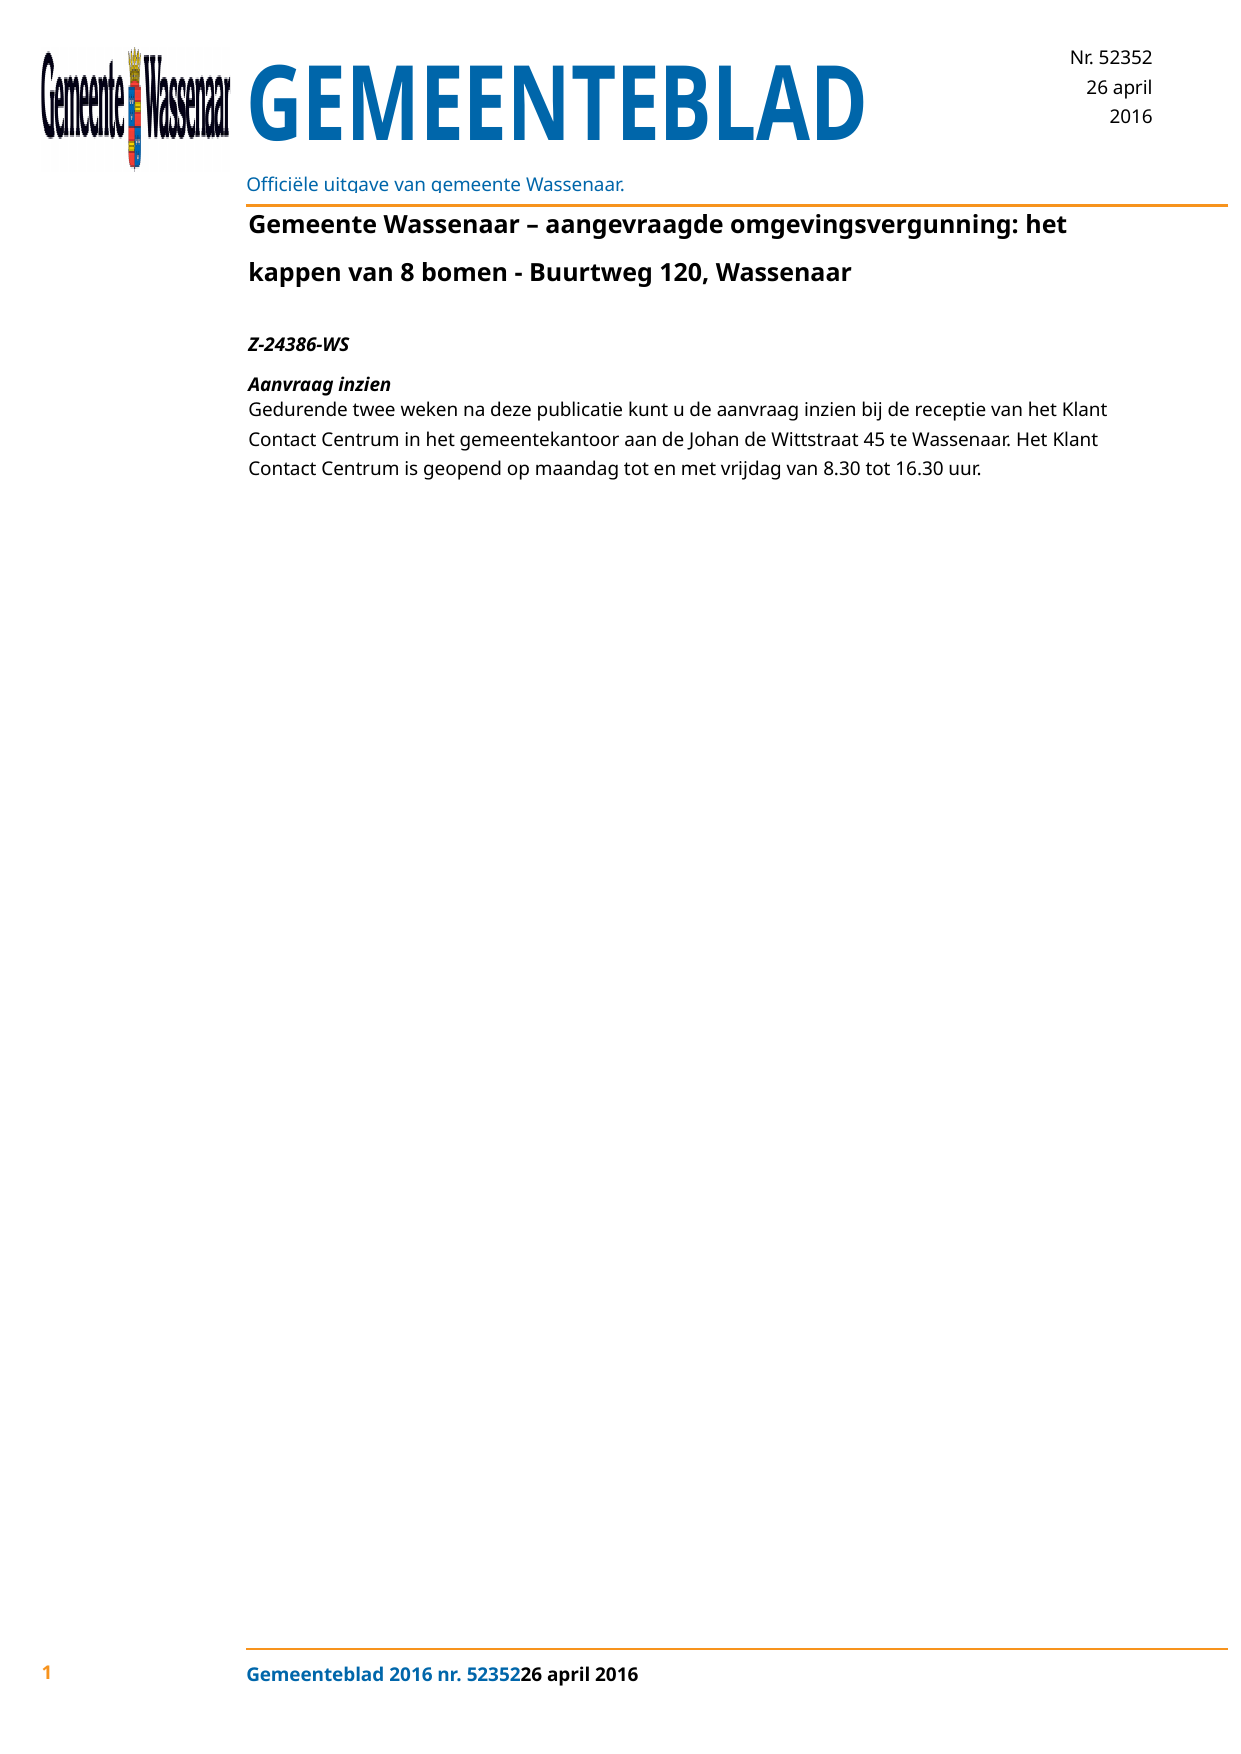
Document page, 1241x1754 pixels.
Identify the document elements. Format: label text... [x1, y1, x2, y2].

text Gemeente Wassenaar – aangevraagde omgevingsvergunning: het kappen van 8 bomen - Buurtweg 120, Wassenaar [248, 207, 1152, 288]
text Aanvraag inzien [248, 371, 1152, 396]
picture [41, 47, 231, 172]
text Z-24386-WS [248, 331, 1152, 357]
text Gedurende twee weken na deze publicatie kunt u de aanvraag inzien bij de receptie van het Klant Contact Centrum in het gemeentekantoor aan de Johan de Wittstraat 45 te Wassenaar. Het Klant Contact Centrum is geopend op maandag tot en met vrijdag van 8.30 tot 16.30 uur. [248, 396, 1152, 481]
